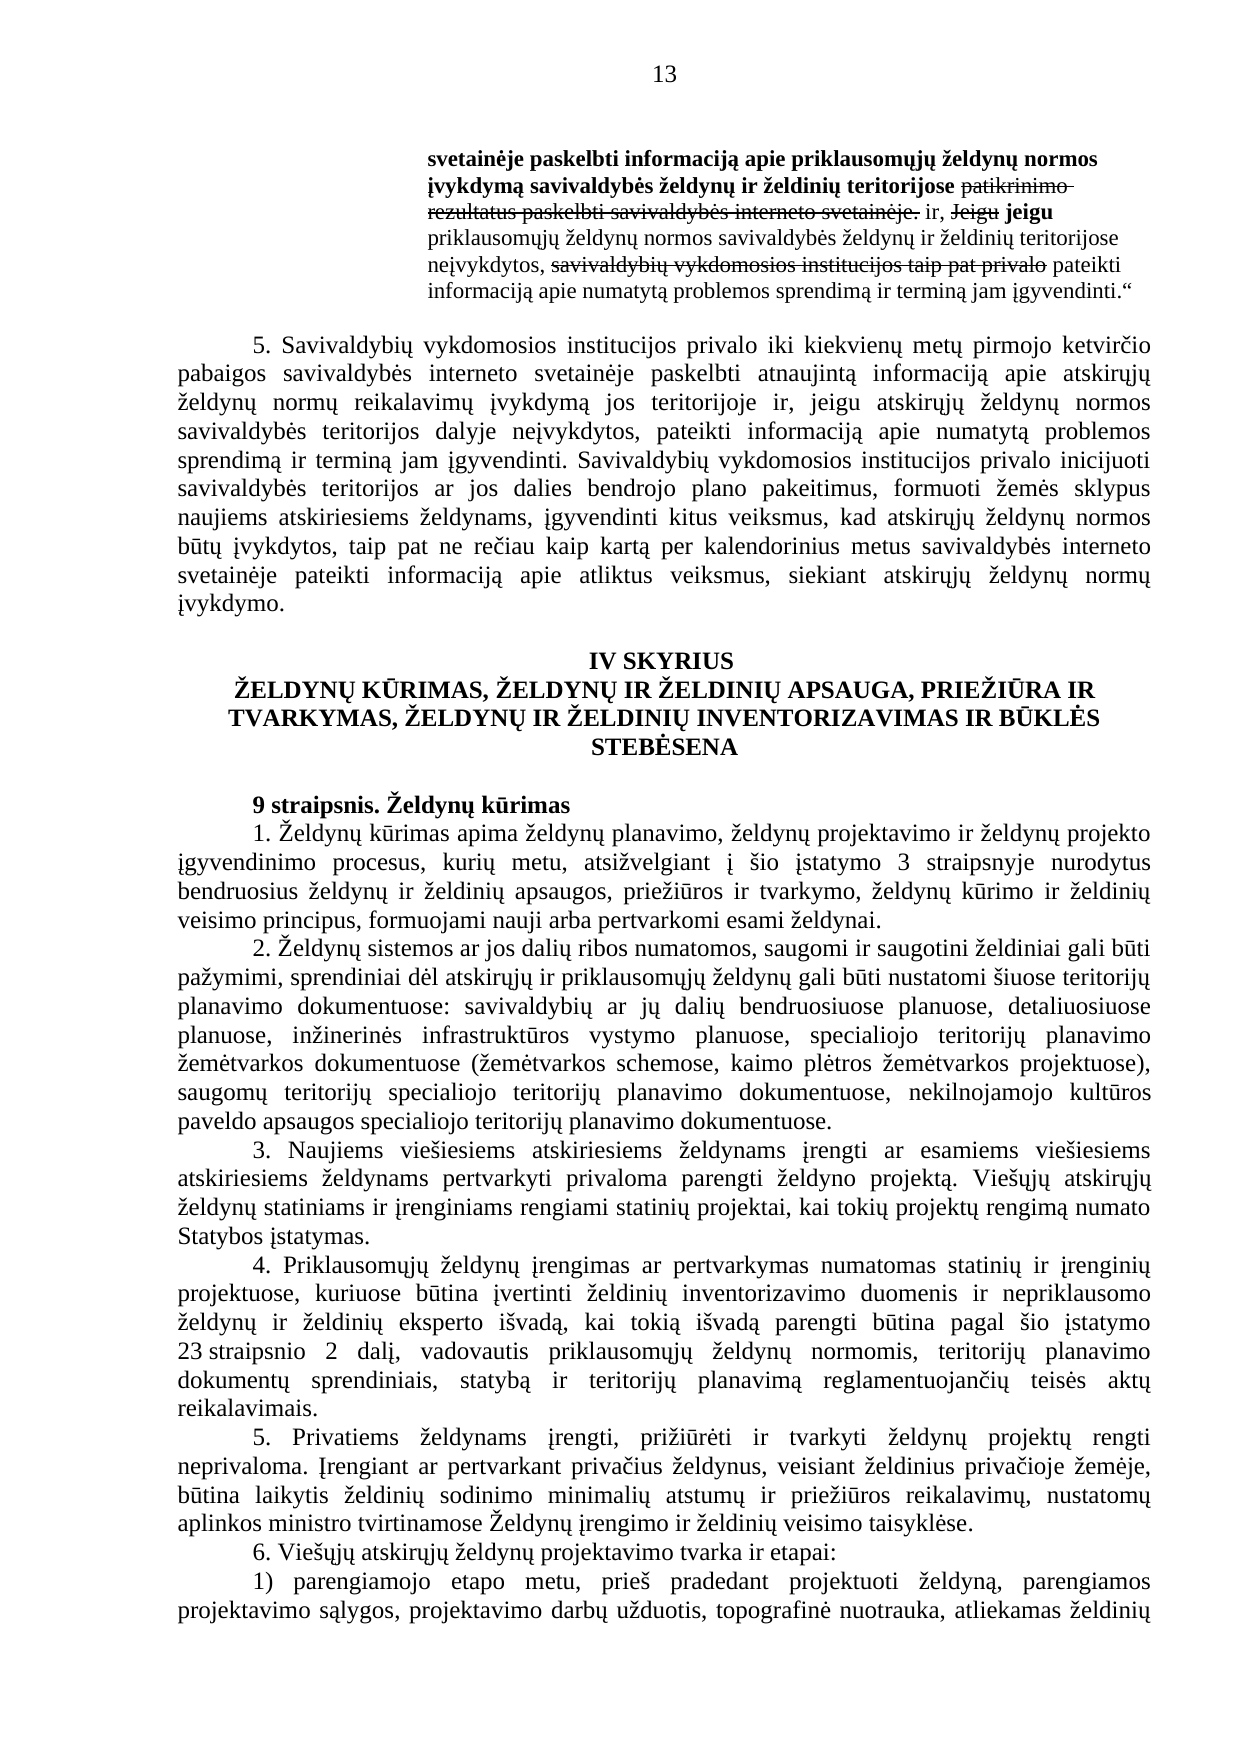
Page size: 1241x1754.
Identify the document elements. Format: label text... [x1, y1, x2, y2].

text 9 straipsnis. Želdynų kūrimas [177, 790, 1152, 818]
text IV SKYRIUS [177, 646, 1152, 675]
text 2. Želdynų sistemos ar jos dalių ribos numatomos, saugomi ir saugotini želdiniai gali būti pažymimi, sprendiniai dėl atskirųjų ir priklausomųjų želdynų gali būti nustatomi šiuose teritorijų planavimo dokumentuose: savivaldybių ar jų dalių bendruosiuose planuose, detaliuosiuose planuose, inžinerinės infrastruktūros vystymo planuose, specialiojo teritorijų planavimo žemėtvarkos dokumentuose (žemėtvarkos schemose, kaimo plėtros žemėtvarkos projektuose), saugomų teritorijų specialiojo teritorijų planavimo dokumentuose, nekilnojamojo kultūros paveldo apsaugos specialiojo teritorijų planavimo dokumentuose. [177, 933, 1152, 1135]
text 6. Viešųjų atskirųjų želdynų projektavimo tvarka ir etapai: [177, 1537, 1152, 1566]
text 5. Savivaldybių vykdomosios institucijos privalo iki kiekvienų metų pirmojo ketvirčio pabaigos savivaldybės interneto svetainėje paskelbti atnaujintą informaciją apie atskirųjų želdynų normų reikalavimų įvykdymą jos teritorijoje ir, jeigu atskirųjų želdynų normos savivaldybės teritorijos dalyje neįvykdytos, pateikti informaciją apie numatytą problemos sprendimą ir terminą jam įgyvendinti. Savivaldybių vykdomosios institucijos privalo inicijuoti savivaldybės teritorijos ar jos dalies bendrojo plano pakeitimus, formuoti žemės sklypus naujiems atskiriesiems želdynams, įgyvendinti kitus veiksmus, kad atskirųjų želdynų normos būtų įvykdytos, taip pat ne rečiau kaip kartą per kalendorinius metus savivaldybės interneto svetainėje pateikti informaciją apie atliktus veiksmus, siekiant atskirųjų želdynų normų įvykdymo. [177, 330, 1152, 617]
text 1. Želdynų kūrimas apima želdynų planavimo, želdynų projektavimo ir želdynų projekto įgyvendinimo procesus, kurių metu, atsižvelgiant į šio įstatymo 3 straipsnyje nurodytus bendruosius želdynų ir želdinių apsaugos, priežiūros ir tvarkymo, želdynų kūrimo ir želdinių veisimo principus, formuojami nauji arba pertvarkomi esami želdynai. [177, 818, 1152, 933]
text 5. Privatiems želdynams įrengti, prižiūrėti ir tvarkyti želdynų projektų rengti neprivaloma. Įrengiant ar pertvarkant privačius želdynus, veisiant želdinius privačioje žemėje, būtina laikytis želdinių sodinimo minimalių atstumų ir priežiūros reikalavimų, nustatomų aplinkos ministro tvirtinamose Želdynų įrengimo ir želdinių veisimo taisyklėse. [177, 1422, 1152, 1537]
text 4. Priklausomųjų želdynų įrengimas ar pertvarkymas numatomas statinių ir įrenginių projektuose, kuriuose būtina įvertinti želdinių inventorizavimo duomenis ir nepriklausomo želdynų ir želdinių eksperto išvadą, kai tokią išvadą parengti būtina pagal šio įstatymo 23 straipsnio 2 dalį, vadovautis priklausomųjų želdynų normomis, teritorijų planavimo dokumentų sprendiniais, statybą ir teritorijų planavimą reglamentuojančių teisės aktų reikalavimais. [177, 1250, 1152, 1422]
text 3. Naujiems viešiesiems atskiriesiems želdynams įrengti ar esamiems viešiesiems atskiriesiems želdynams pertvarkyti privaloma parengti želdyno projektą. Viešųjų atskirųjų želdynų statiniams ir įrenginiams rengiami statinių projektai, kai tokių projektų rengimą numato Statybos įstatymas. [177, 1135, 1152, 1250]
text svetainėje paskelbti informaciją apie priklausomųjų želdynų normos įvykdymą savivaldybės želdynų ir želdinių teritorijose patikrinimo rezultatus paskelbti savivaldybės interneto svetainėje. ir, Jeigu jeigu priklausomųjų želdynų normos savivaldybės želdynų ir želdinių teritorijose neįvykdytos, savivaldybių vykdomosios institucijos taip pat privalo pateikti informaciją apie numatytą problemos sprendimą ir terminą jam įgyvendinti.“ [427, 145, 1152, 303]
text 1) parengiamojo etapo metu, prieš pradedant projektuoti želdyną, parengiamos projektavimo sąlygos, projektavimo darbų užduotis, topografinė nuotrauka, atliekamas želdinių [177, 1566, 1152, 1623]
text ŽELDYNŲ KŪRIMAS, ŽELDYNŲ IR ŽELDINIŲ APSAUGA, PRIEŽIŪRA IR TVARKYMAS, ŽELDYNŲ IR ŽELDINIŲ INVENTORIZAVIMAS IR BŪKLĖS STEBĖSENA [177, 675, 1152, 761]
